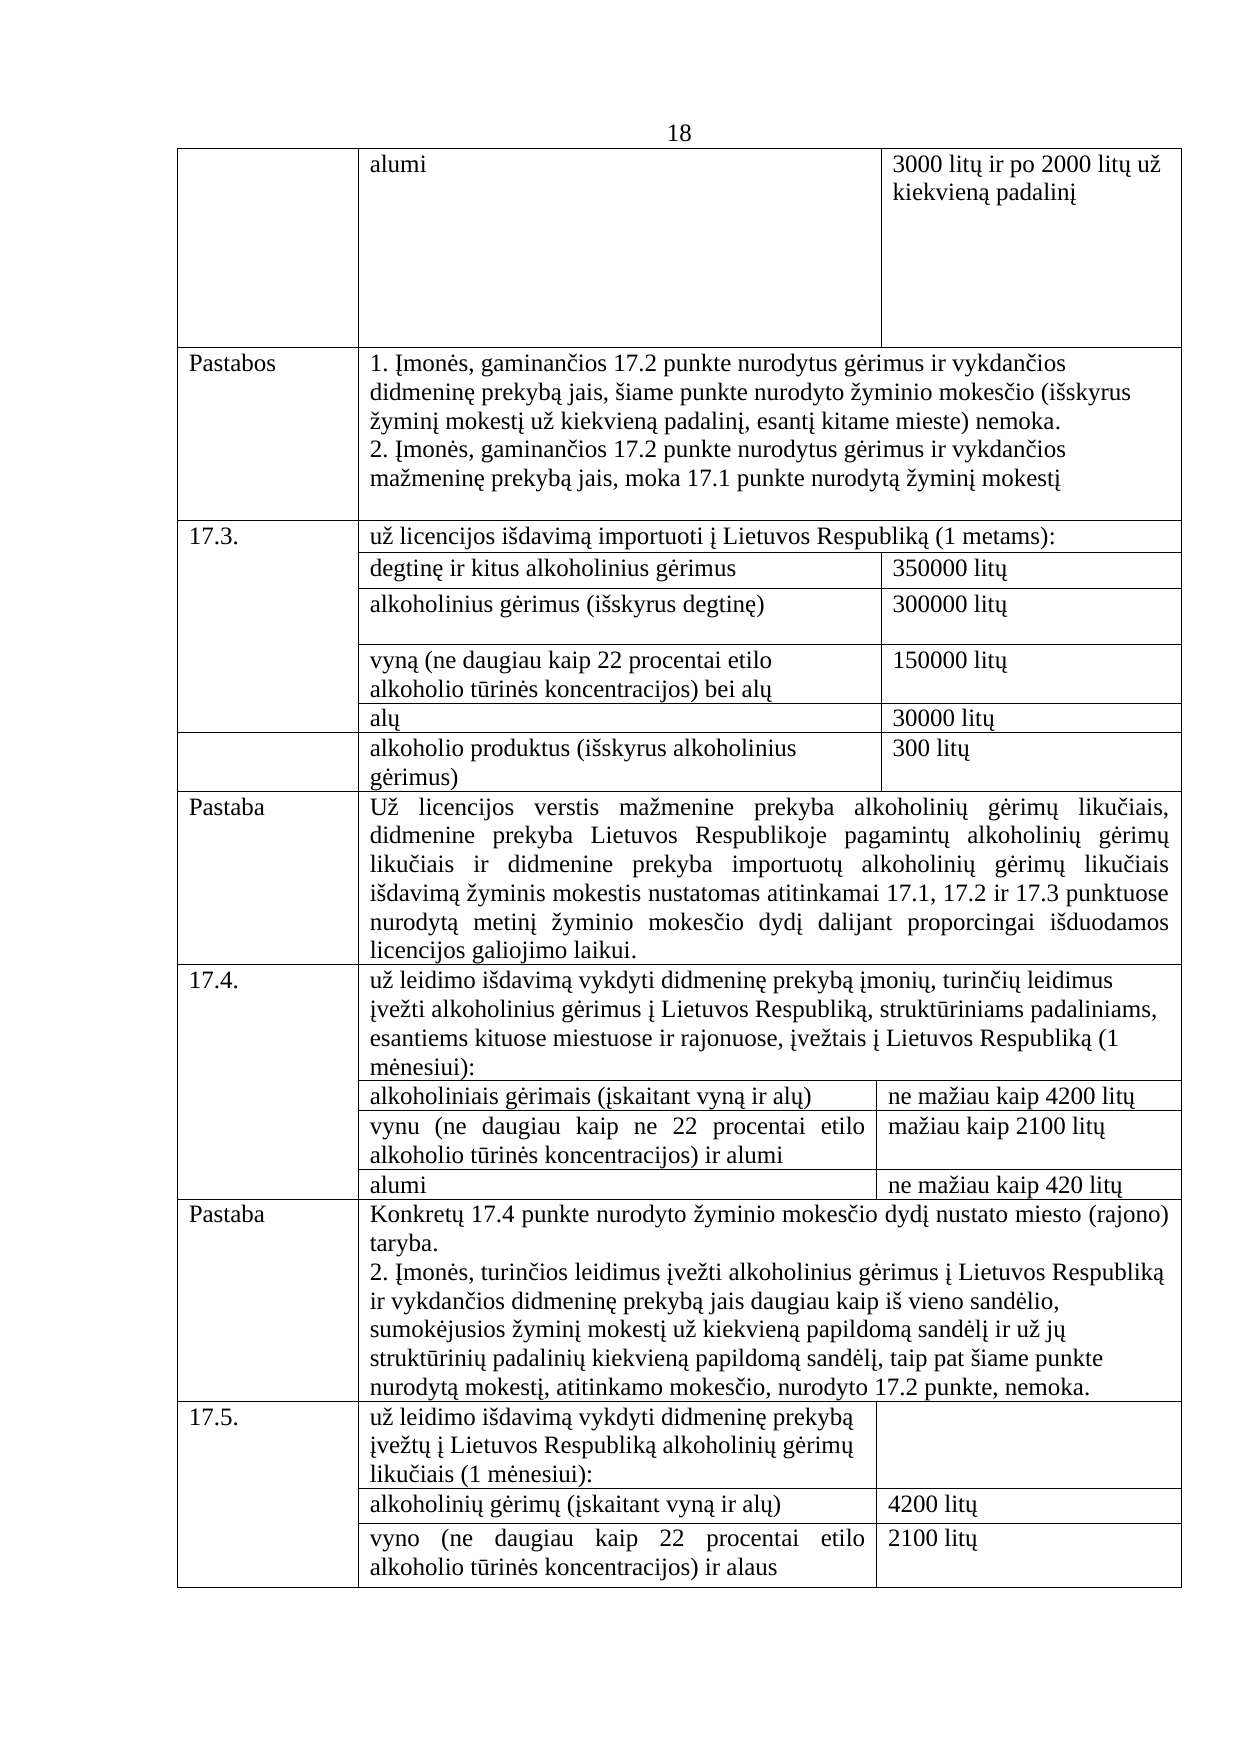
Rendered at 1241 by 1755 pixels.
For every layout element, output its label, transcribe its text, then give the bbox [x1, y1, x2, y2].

table_cell degtinę ir kitus alkoholinius gėrimus [359, 553, 881, 588]
table_cell [178, 149, 358, 347]
table_cell už leidimo išdavimą vykdyti didmeninę prekybą įmonių, turinčių leidimus įvežti alkoholinius gėrimus į Lietuvos Respubliką, struktūriniams padaliniams, esantiems kituose miestuose ir rajonuose, įvežtais į Lietuvos Respubliką (1 mėnesiui): [359, 965, 1181, 1080]
table_cell alumi [359, 149, 881, 347]
table_cell 17.4. [178, 965, 358, 1198]
table_cell 300000 litų [882, 589, 1181, 644]
table_cell už licencijos išdavimą importuoti į Lietuvos Respubliką (1 metams): [359, 521, 1181, 552]
table_cell [178, 733, 358, 791]
table_cell vyną (ne daugiau kaip 22 procentai etilo alkoholio tūrinės koncentracijos) bei alų [359, 645, 881, 702]
table_cell alumi [359, 1170, 876, 1198]
table_cell mažiau kaip 2100 litų [877, 1111, 1181, 1169]
table_cell alų [359, 704, 881, 732]
table_cell Konkretų 17.4 punkte nurodyto žyminio mokesčio dydį nustato miesto (rajono) taryba. 2. Įmonės, turinčios leidimus įvežti alkoholinius gėrimus į Lietuvos Respubliką ir vykdančios didmeninę prekybą jais daugiau kaip iš vieno sandėlio, sumokėjusios žyminį mokestį už kiekvieną papildomą sandėlį ir už jų struktūrinių padalinių kiekvieną papildomą sandėlį, taip pat šiame punkte nurodytą mokestį, atitinkamo mokesčio, nurodyto 17.2 punkte, nemoka. [359, 1200, 1181, 1401]
table_cell 4200 litų [877, 1489, 1181, 1522]
table_cell Pastaba [178, 792, 358, 964]
table_cell 300 litų [882, 733, 1181, 791]
table_cell 3000 litų ir po 2000 litų už kiekvieną padalinį [882, 149, 1181, 347]
table_cell alkoholinius gėrimus (išskyrus degtinę) [359, 589, 881, 644]
table_cell alkoholio produktus (išskyrus alkoholinius gėrimus) [359, 733, 881, 791]
table_cell 17.3. [178, 521, 358, 732]
table_cell 350000 litų [882, 553, 1181, 588]
table_cell alkoholiniais gėrimais (įskaitant vyną ir alų) [359, 1081, 876, 1110]
table_cell 30000 litų [882, 704, 1181, 732]
table_cell Pastaba [178, 1200, 358, 1401]
table_cell ne mažiau kaip 420 litų [877, 1170, 1181, 1198]
table_cell vynu (ne daugiau kaip ne 22 procentai etilo alkoholio tūrinės koncentracijos) ir alumi [359, 1111, 876, 1169]
table_cell 150000 litų [882, 645, 1181, 702]
table_cell Pastabos [178, 348, 358, 520]
table_cell 2100 litų [877, 1524, 1181, 1587]
table_cell 17.5. [178, 1402, 358, 1587]
table_cell [877, 1402, 1181, 1488]
table_cell Už licencijos verstis mažmenine prekyba alkoholinių gėrimų likučiais, didmenine prekyba Lietuvos Respublikoje pagamintų alkoholinių gėrimų likučiais ir didmenine prekyba importuotų alkoholinių gėrimų likučiais išdavimą žyminis mokestis nustatomas atitinkamai 17.1, 17.2 ir 17.3 punktuose nurodytą metinį žyminio mokesčio dydį dalijant proporcingai išduodamos licencijos galiojimo laikui. [359, 792, 1181, 964]
table_cell 1. Įmonės, gaminančios 17.2 punkte nurodytus gėrimus ir vykdančios didmeninę prekybą jais, šiame punkte nurodyto žyminio mokesčio (išskyrus žyminį mokestį už kiekvieną padalinį, esantį kitame mieste) nemoka. 2. Įmonės, gaminančios 17.2 punkte nurodytus gėrimus ir vykdančios mažmeninę prekybą jais, moka 17.1 punkte nurodytą žyminį mokestį [359, 348, 1181, 520]
table_cell ne mažiau kaip 4200 litų [877, 1081, 1181, 1110]
table_cell už leidimo išdavimą vykdyti didmeninę prekybą įvežtų į Lietuvos Respubliką alkoholinių gėrimų likučiais (1 mėnesiui): [359, 1402, 876, 1488]
table_cell alkoholinių gėrimų (įskaitant vyną ir alų) [359, 1489, 876, 1522]
table_cell vyno (ne daugiau kaip 22 procentai etilo alkoholio tūrinės koncentracijos) ir alaus [359, 1524, 876, 1587]
